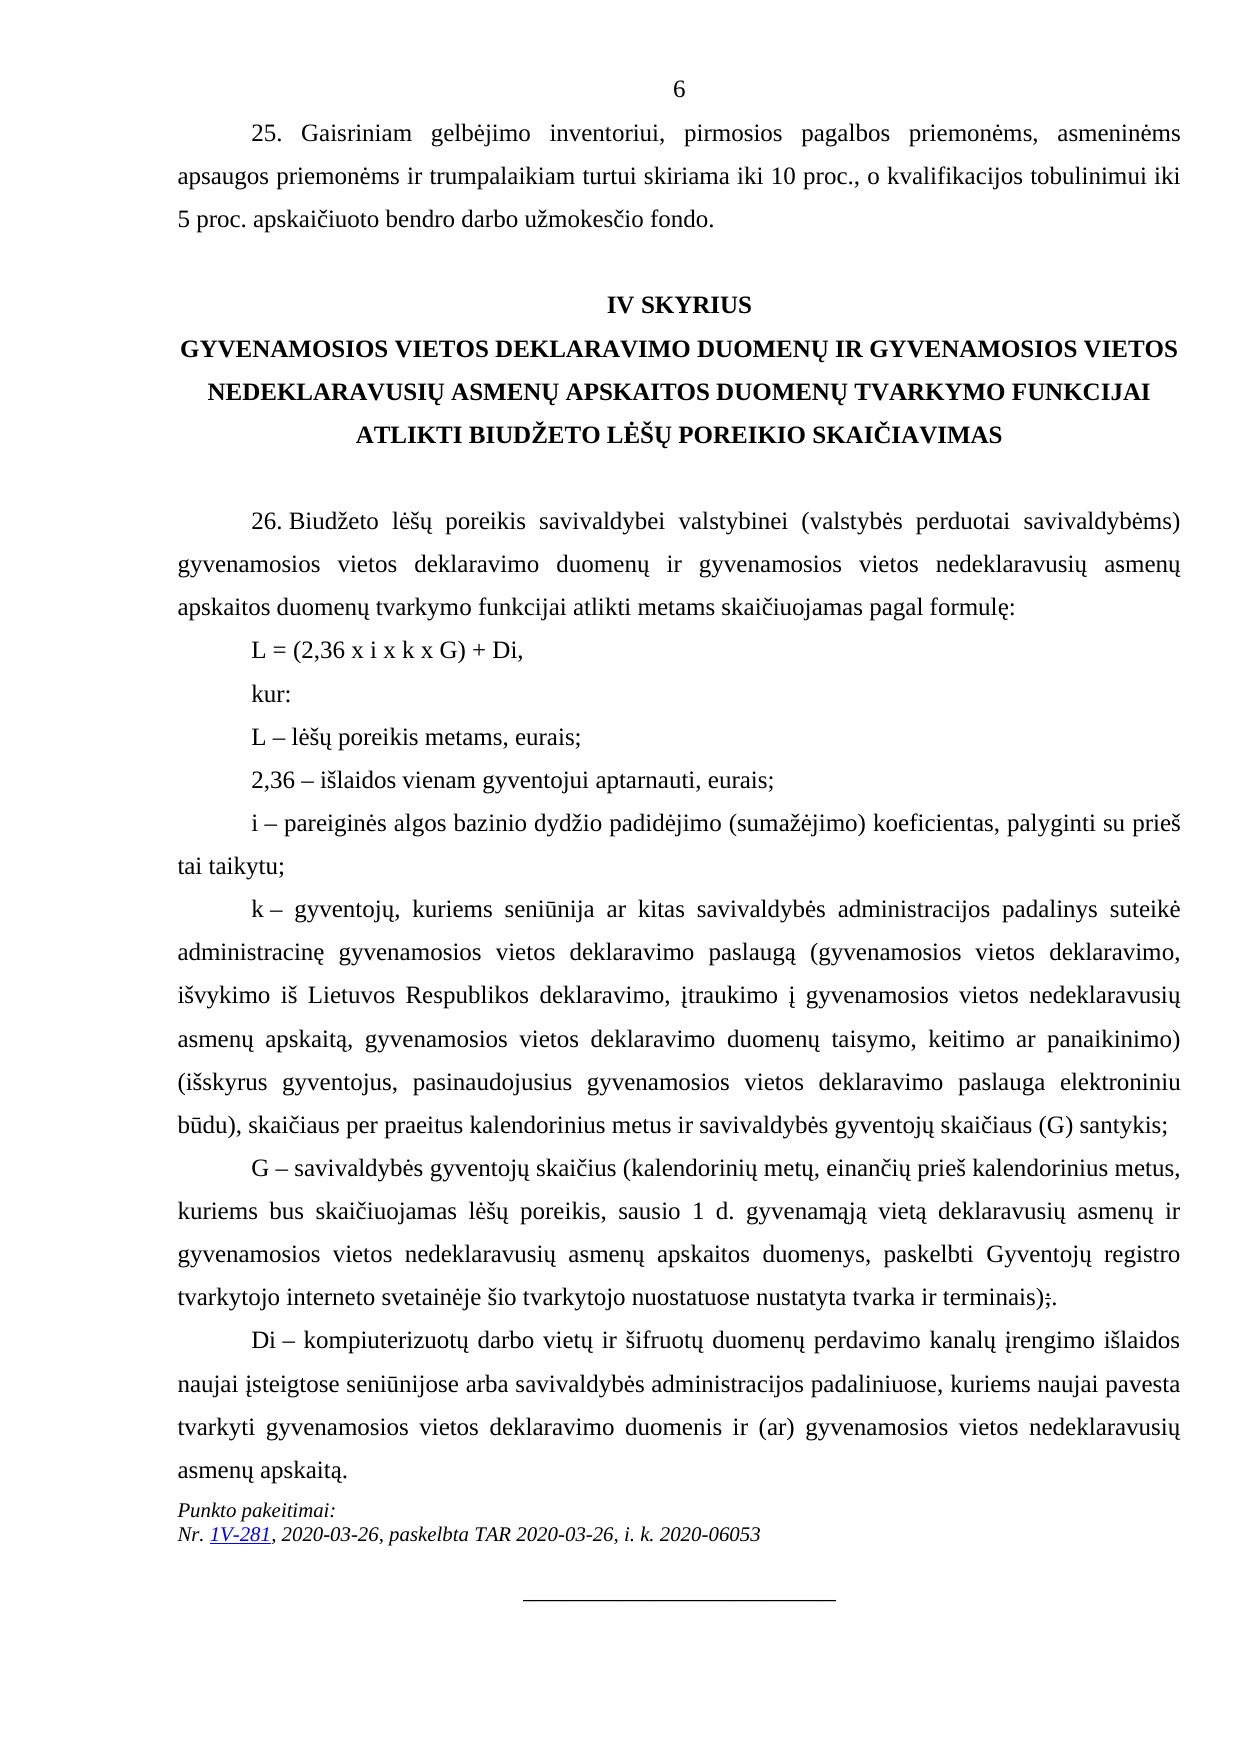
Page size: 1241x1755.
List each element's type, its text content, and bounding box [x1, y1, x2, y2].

text 26. Biudžeto lėšų poreikis savivaldybei valstybinei (valstybės perduotai savivaldybėms) gyvenamosios vietos deklaravimo duomenų ir gyvenamosios vietos nedeklaravusių asmenų apskaitos duomenų tvarkymo funkcijai atlikti metams skaičiuojamas pagal formulę: [177, 506, 1181, 621]
text GYVENAMOSIOS VIETOS DEKLARAVIMO DUOMENŲ IR GYVENAMOSIOS VIETOS NEDEKLARAVUSIŲ ASMENŲ APSKAITOS DUOMENŲ TVARKYMO FUNKCIJAI ATLIKTI BIUDŽETO LĖŠŲ POREIKIO SKAIČIAVIMAS [177, 334, 1181, 449]
text i – pareiginės algos bazinio dydžio padidėjimo (sumažėjimo) koeficientas, palyginti su prieš tai taikytu; [177, 808, 1181, 880]
text Punkto pakeitimai: [177, 1498, 1181, 1522]
text IV SKYRIUS [177, 291, 1181, 319]
text 2,36 – išlaidos vienam gyventojui aptarnauti, eurais; [177, 765, 1181, 794]
text G – savivaldybės gyventojų skaičius (kalendorinių metų, einančių prieš kalendorinius metus, kuriems bus skaičiuojamas lėšų poreikis, sausio 1 d. gyvenamąją vietą deklaravusių asmenų ir gyvenamosios vietos nedeklaravusių asmenų apskaitos duomenys, paskelbti Gyventojų registro tvarkytojo interneto svetainėje šio tvarkytojo nuostatuose nustatyta tvarka ir terminais);. [177, 1153, 1181, 1311]
text kur: [177, 679, 1181, 707]
text Nr. 1V-281, 2020-03-26, paskelbta TAR 2020-03-26, i. k. 2020-06053 [177, 1522, 1181, 1546]
text _________________________ [177, 1575, 1181, 1604]
text Di – kompiuterizuotų darbo vietų ir šifruotų duomenų perdavimo kanalų įrengimo išlaidos naujai įsteigtose seniūnijose arba savivaldybės administracijos padaliniuose, kuriems naujai pavesta tvarkyti gyvenamosios vietos deklaravimo duomenis ir (ar) gyvenamosios vietos nedeklaravusių asmenų apskaitą. [177, 1326, 1181, 1484]
text 25. Gaisriniam gelbėjimo inventoriui, pirmosios pagalbos priemonėms, asmeninėms apsaugos priemonėms ir trumpalaikiam turtui skiriama iki 10 proc., o kvalifikacijos tobulinimui iki 5 proc. apskaičiuoto bendro darbo užmokesčio fondo. [177, 118, 1181, 233]
text L = (2,36 x i x k x G) + Di, [177, 636, 1181, 664]
text L – lėšų poreikis metams, eurais; [177, 722, 1181, 751]
text k – gyventojų, kuriems seniūnija ar kitas savivaldybės administracijos padalinys suteikė administracinę gyvenamosios vietos deklaravimo paslaugą (gyvenamosios vietos deklaravimo, išvykimo iš Lietuvos Respublikos deklaravimo, įtraukimo į gyvenamosios vietos nedeklaravusių asmenų apskaitą, gyvenamosios vietos deklaravimo duomenų taisymo, keitimo ar panaikinimo) (išskyrus gyventojus, pasinaudojusius gyvenamosios vietos deklaravimo paslauga elektroniniu būdu), skaičiaus per praeitus kalendorinius metus ir savivaldybės gyventojų skaičiaus (G) santykis; [177, 894, 1181, 1139]
